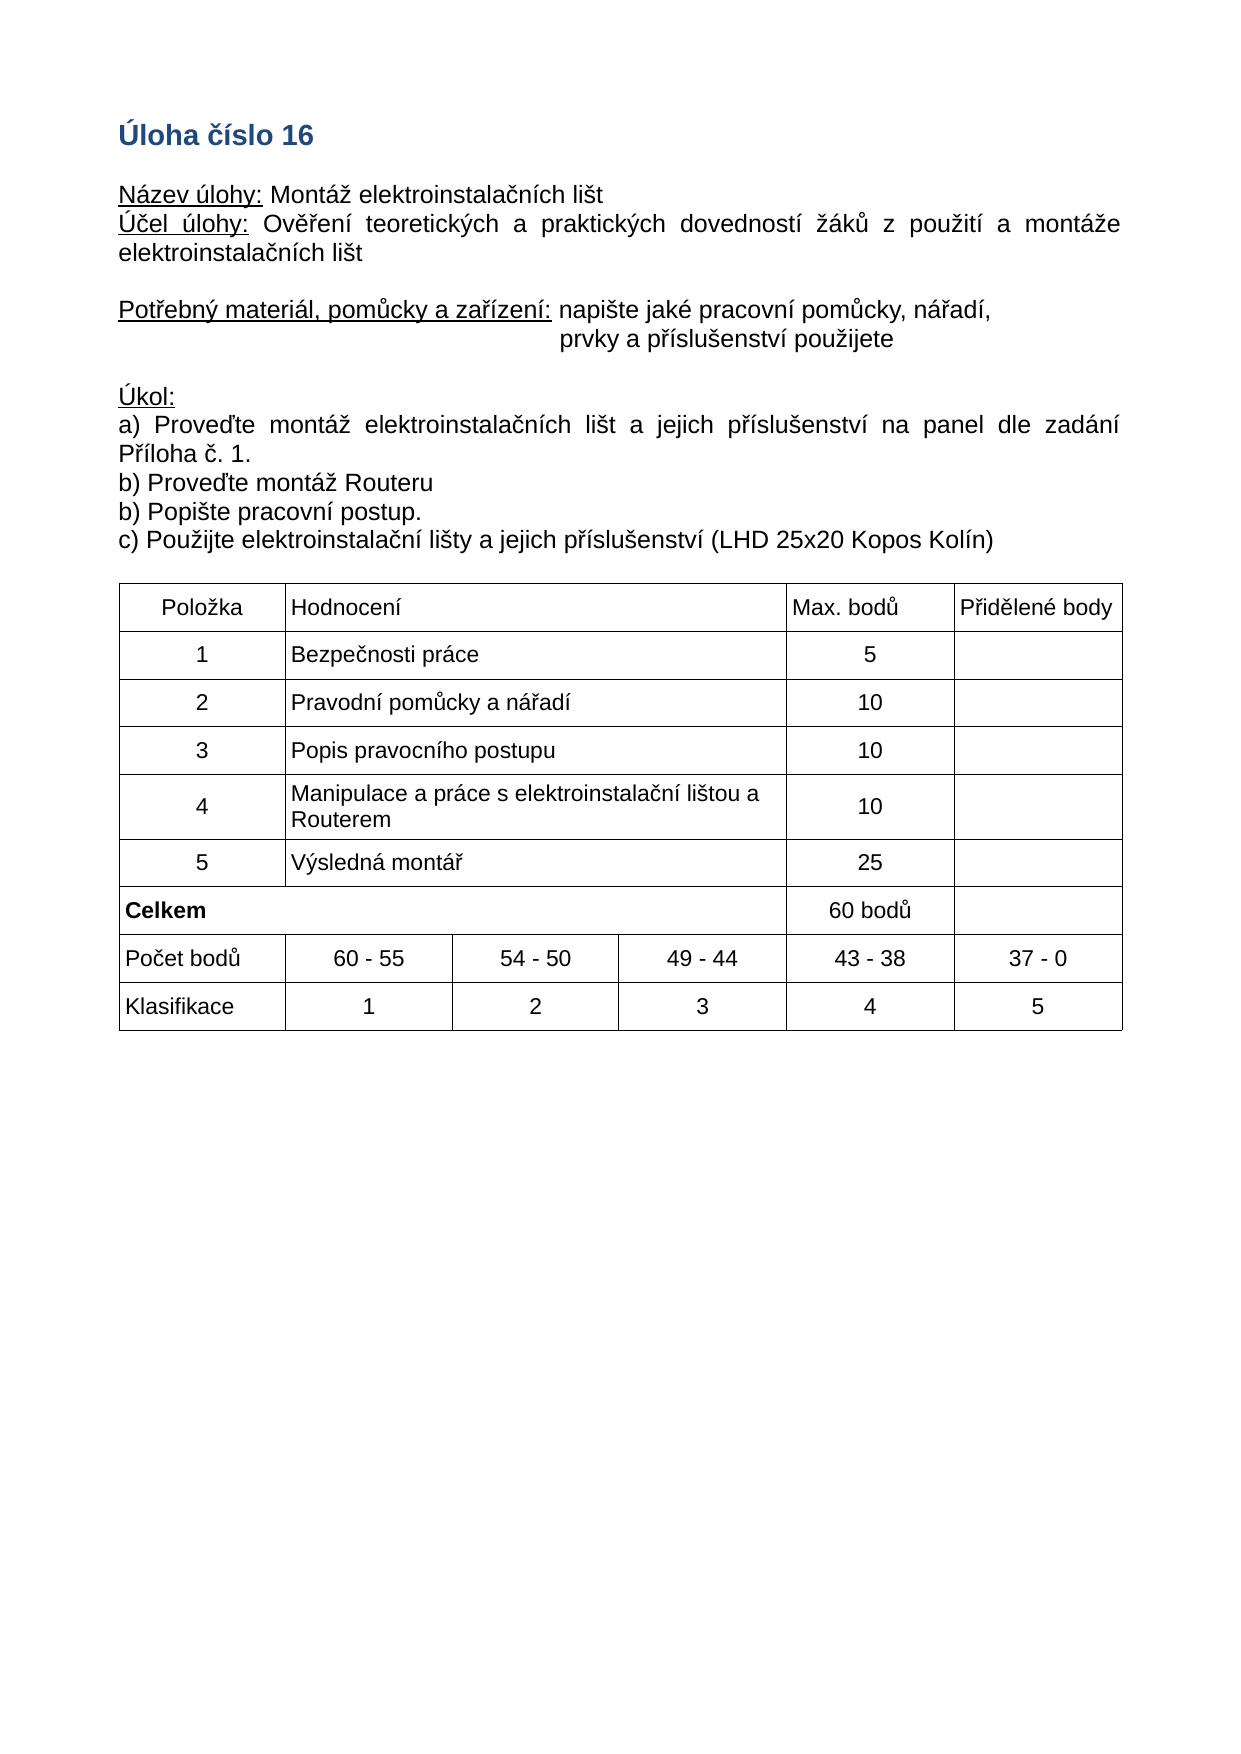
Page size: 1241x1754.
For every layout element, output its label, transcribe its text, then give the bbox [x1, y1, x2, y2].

table_cell [955, 840, 1122, 886]
table_cell 2 [453, 983, 618, 1030]
text Potřebný materiál, pomůcky a zařízení: napište jaké pracovní pomůcky, nářadí, [118, 295, 1122, 324]
text prvky a příslušenství použijete [118, 324, 1122, 353]
text c) Použijte elektroinstalační lišty a jejich příslušenství (LHD 25x20 Kopos Kolín) [118, 525, 1122, 554]
table_cell [955, 775, 1122, 838]
table_cell 10 [787, 775, 954, 838]
text a) Proveďte montáž elektroinstalačních lišt a jejich příslušenství na panel dle zadání Příloha č. 1. [118, 410, 1122, 468]
table_cell 2 [120, 680, 285, 726]
table_cell Klasifikace [120, 983, 285, 1030]
table_cell 5 [120, 840, 285, 886]
table_cell 3 [619, 983, 786, 1030]
text Účel úlohy: Ověření teoretických a praktických dovedností žáků z použití a montáže elektroinstalačních lišt [118, 209, 1122, 267]
text Název úlohy: Montáž elektroinstalačních lišt [118, 180, 1122, 209]
table_header Položka [120, 584, 285, 631]
table_cell 49 - 44 [619, 935, 786, 982]
table_cell [955, 727, 1122, 774]
text Úkol: [118, 382, 1122, 410]
table_cell 43 - 38 [787, 935, 954, 982]
text b) Popište pracovní postup. [118, 497, 1122, 525]
table_cell 4 [787, 983, 954, 1030]
table_cell Celkem [120, 887, 786, 934]
table_cell 37 - 0 [955, 935, 1122, 982]
table_cell 1 [120, 632, 285, 678]
table_cell 5 [955, 983, 1122, 1030]
table_cell [955, 680, 1122, 726]
table_cell Popis pravocního postupu [286, 727, 786, 774]
table_cell 10 [787, 680, 954, 726]
table_cell 60 bodů [787, 887, 954, 934]
table_cell Manipulace a práce s elektroinstalační lištou a Routerem [286, 775, 786, 838]
text Úloha číslo 16 [118, 118, 1120, 152]
table_header Přidělené body [955, 584, 1122, 631]
table_cell 54 - 50 [453, 935, 618, 982]
table_cell 25 [787, 840, 954, 886]
table_cell 3 [120, 727, 285, 774]
table_cell 5 [787, 632, 954, 678]
table_cell [955, 632, 1122, 678]
table_header Hodnocení [286, 584, 786, 631]
table_cell Výsledná montář [286, 840, 786, 886]
table_cell 10 [787, 727, 954, 774]
table_cell Bezpečnosti práce [286, 632, 786, 678]
table_cell 1 [286, 983, 452, 1030]
table_cell [955, 887, 1122, 934]
table_cell Pravodní pomůcky a nářadí [286, 680, 786, 726]
text b) Proveďte montáž Routeru [118, 468, 1122, 497]
table_cell Počet bodů [120, 935, 285, 982]
table_cell 60 - 55 [286, 935, 452, 982]
table_cell 4 [120, 775, 285, 838]
table_header Max. bodů [787, 584, 954, 631]
